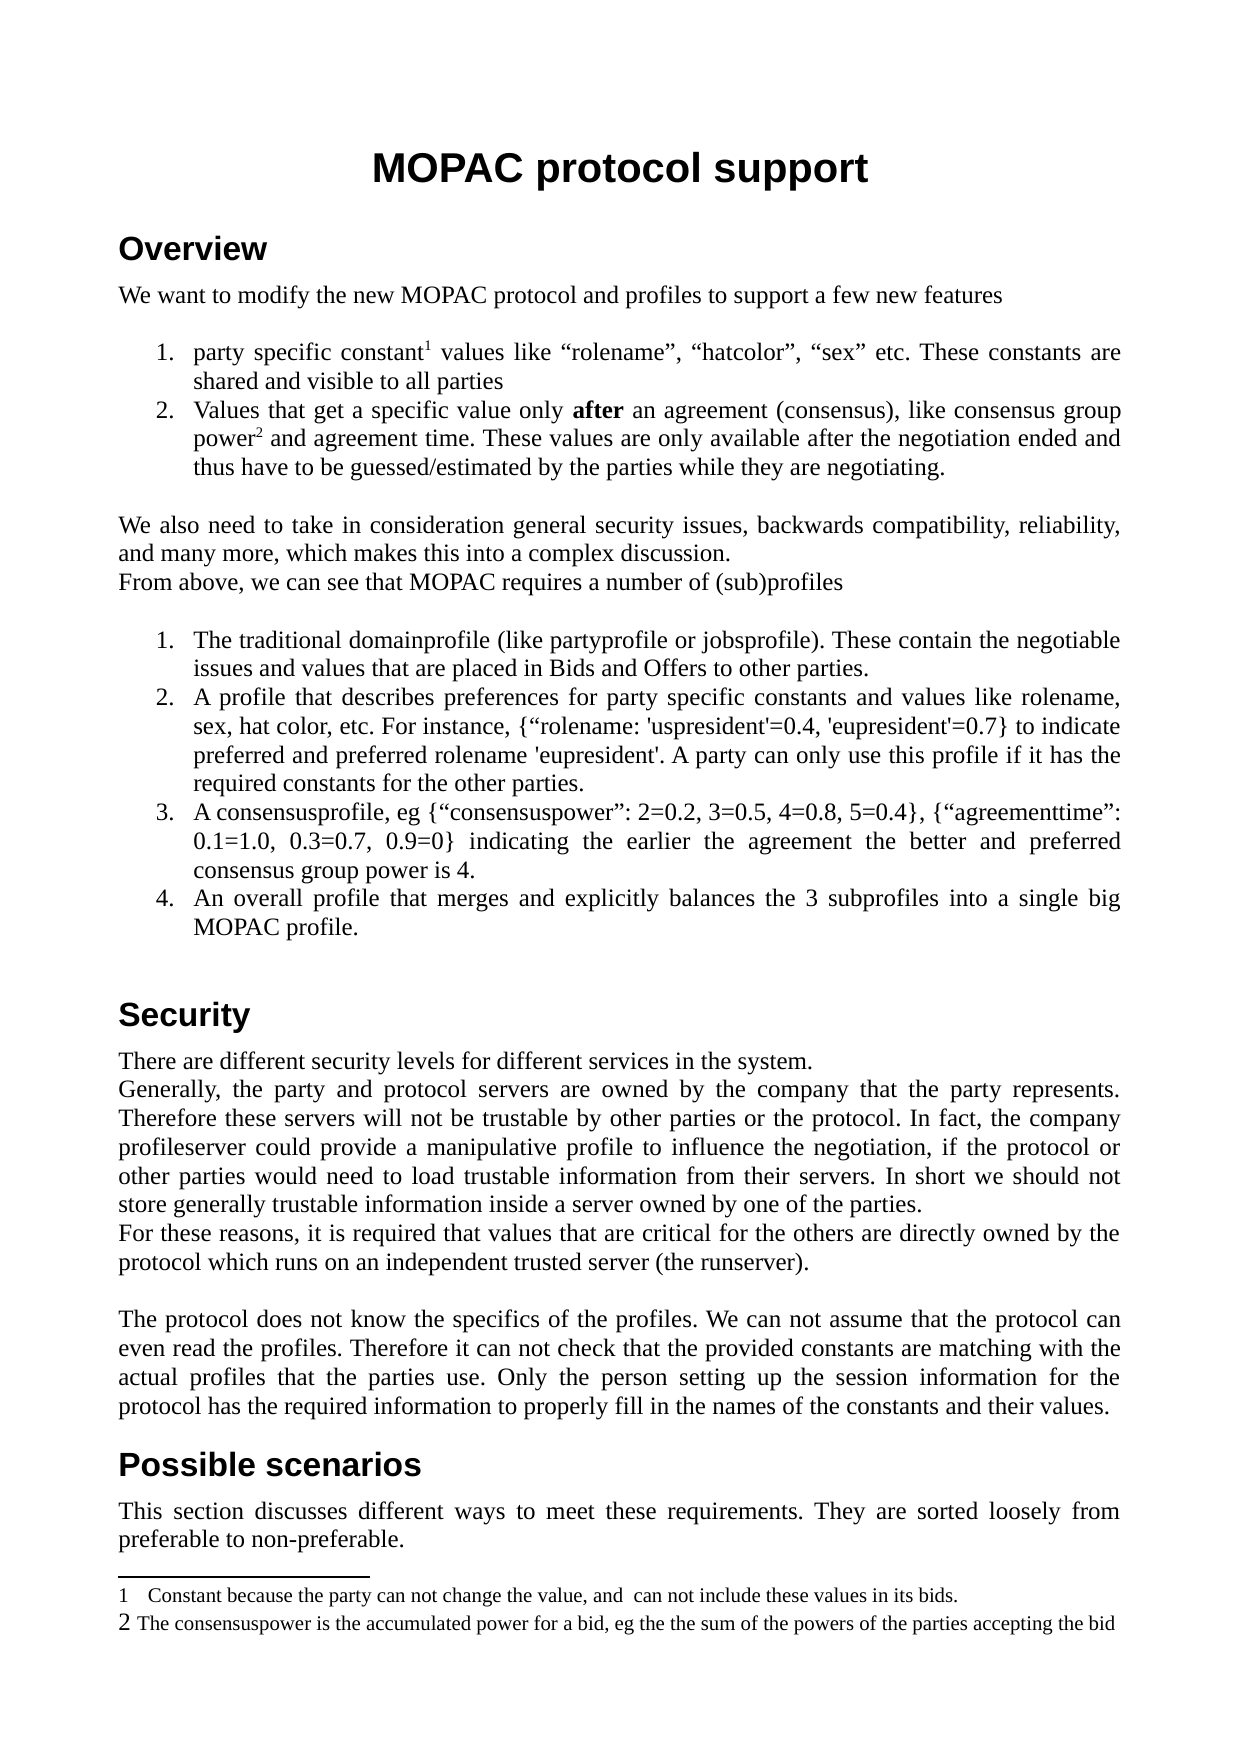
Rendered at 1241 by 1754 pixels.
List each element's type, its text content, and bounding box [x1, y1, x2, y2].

text This section discusses different ways to meet these requirements. They are sorted loosely from preferable to non-preferable. [118, 1496, 1122, 1553]
subtitle Overview [118, 228, 1122, 267]
subtitle Security [118, 995, 1122, 1033]
list The traditional domainprofile (like partyprofile or jobsprofile). These contain the negotiable issues and values that are placed in Bids and Offers to other parties. [156, 625, 1122, 682]
list A consensusprofile, eg {“consensuspower”: 2=0.2, 3=0.5, 4=0.8, 5=0.4}, {“agreementtime”: 0.1=1.0, 0.3=0.7, 0.9=0} indicating the earlier the agreement the better and preferred consensus group power is 4. [156, 797, 1122, 883]
list An overall profile that merges and explicitly balances the 3 subprofiles into a single big MOPAC profile. [156, 883, 1122, 941]
text We also need to take in consideration general security issues, backwards compatibility, reliability, and many more, which makes this into a complex discussion. [118, 510, 1122, 567]
text The protocol does not know the specifics of the profiles. We can not assume that the protocol can even read the profiles. Therefore it can not check that the provided constants are matching with the actual profiles that the parties use. Only the person setting up the session information for the protocol has the required information to properly fill in the names of the constants and their values. [118, 1304, 1122, 1419]
list party specific constant values like “rolename”, “hatcolor”, “sex” etc. These constants are shared and visible to all parties [156, 337, 1122, 395]
subtitle Possible scenarios [118, 1444, 1122, 1483]
list Values that get a specific value only after an agreement (consensus), like consensus group power and agreement time. These values are only available after the negotiation ended and thus have to be guessed/estimated by the parties while they are negotiating. [156, 395, 1122, 481]
text Generally, the party and protocol servers are owned by the company that the party represents. Therefore these servers will not be trustable by other parties or the protocol. In fact, the company profileserver could provide a manipulative profile to influence the negotiation, if the protocol or other parties would need to load trustable information from their servers. In short we should not store generally trustable information inside a server owned by one of the parties. [118, 1074, 1122, 1218]
text We want to modify the new MOPAC protocol and profiles to support a few new features [118, 280, 1122, 308]
list Constant because the party can not change the value, and can not include these values in its bids. [118, 1583, 1122, 1607]
subtitle MOPAC protocol support [118, 143, 1122, 191]
text For these reasons, it is required that values that are critical for the others are directly owned by the protocol which runs on an independent trusted server (the runserver). [118, 1218, 1122, 1276]
text There are different security levels for different services in the system. [118, 1046, 1122, 1074]
list The consensuspower is the accumulated power for a bid, eg the the sum of the powers of the parties accepting the bid [118, 1607, 1122, 1636]
list A profile that describes preferences for party specific constants and values like rolename, sex, hat color, etc. For instance, {“rolename: 'uspresident'=0.4, 'eupresident'=0.7} to indicate preferred and preferred rolename 'eupresident'. A party can only use this profile if it has the required constants for the other parties. [156, 682, 1122, 797]
text From above, we can see that MOPAC requires a number of (sub)profiles [118, 567, 1122, 596]
